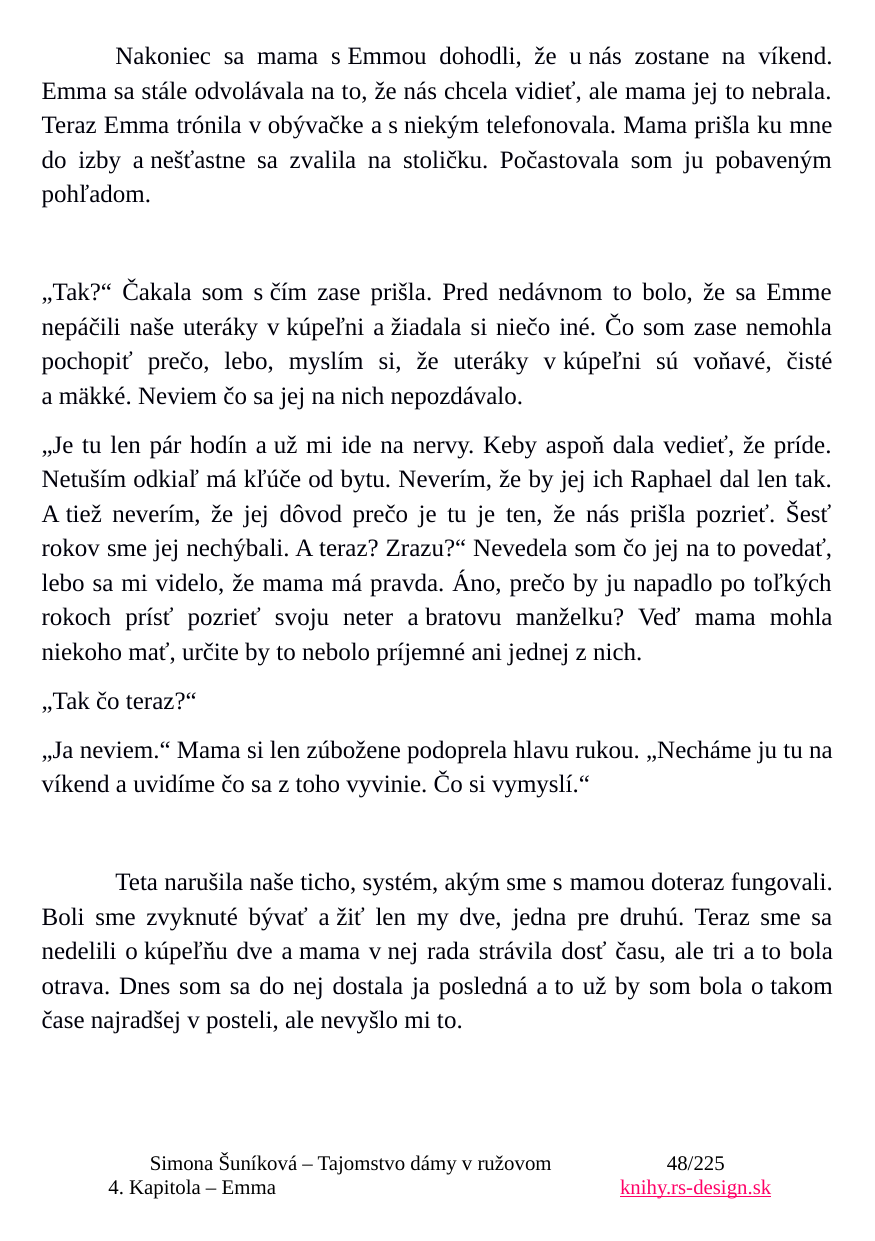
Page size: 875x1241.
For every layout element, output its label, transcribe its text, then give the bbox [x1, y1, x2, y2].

text Nakoniec sa mama s Emmou dohodli, že u nás zostane na víkend. Emma sa stále odvolávala na to, že nás chcela vidieť, ale mama jej to nebrala. Teraz Emma trónila v obývačke a s niekým telefonovala. Mama prišla ku mne do izby a nešťastne sa zvalila na stoličku. Počastovala som ju pobaveným pohľadom. [41, 41, 833, 208]
text „Ja neviem.“ Mama si len zúbožene podoprela hlavu rukou. „Necháme ju tu na víkend a uvidíme čo sa z toho vyvinie. Čo si vymyslí.“ [41, 735, 833, 798]
text „Tak čo teraz?“ [41, 686, 833, 714]
text Teta narušila naše ticho, systém, akým sme s mamou doteraz fungovali. Boli sme zvyknuté bývať a žiť len my dve, jedna pre druhú. Teraz sme sa nedelili o kúpeľňu dve a mama v nej rada strávila dosť času, ale tri a to bola otrava. Dnes som sa do nej dostala ja posledná a to už by som bola o takom čase najradšej v posteli, ale nevyšlo mi to. [41, 867, 833, 1034]
text „Je tu len pár hodín a už mi ide na nervy. Keby aspoň dala vedieť, že príde. Netuším odkiaľ má kľúče od bytu. Neverím, že by jej ich Raphael dal len tak. A tiež neverím, že jej dôvod prečo je tu je ten, že nás prišla pozrieť. Šesť rokov sme jej nechýbali. A teraz? Zrazu?“ Nevedela som čo jej na to povedať, lebo sa mi videlo, že mama má pravda. Áno, prečo by ju napadlo po toľkých rokoch prísť pozrieť svoju neter a bratovu manželku? Veď mama mohla niekoho mať, určite by to nebolo príjemné ani jednej z nich. [41, 430, 833, 666]
text „Tak?“ Čakala som s čím zase prišla. Pred nedávnom to bolo, že sa Emme nepáčili naše uteráky v kúpeľni a žiadala si niečo iné. Čo som zase nemohla pochopiť prečo, lebo, myslím si, že uteráky v kúpeľni sú voňavé, čisté a mäkké. Neviem čo sa jej na nich nepozdávalo. [41, 277, 833, 409]
